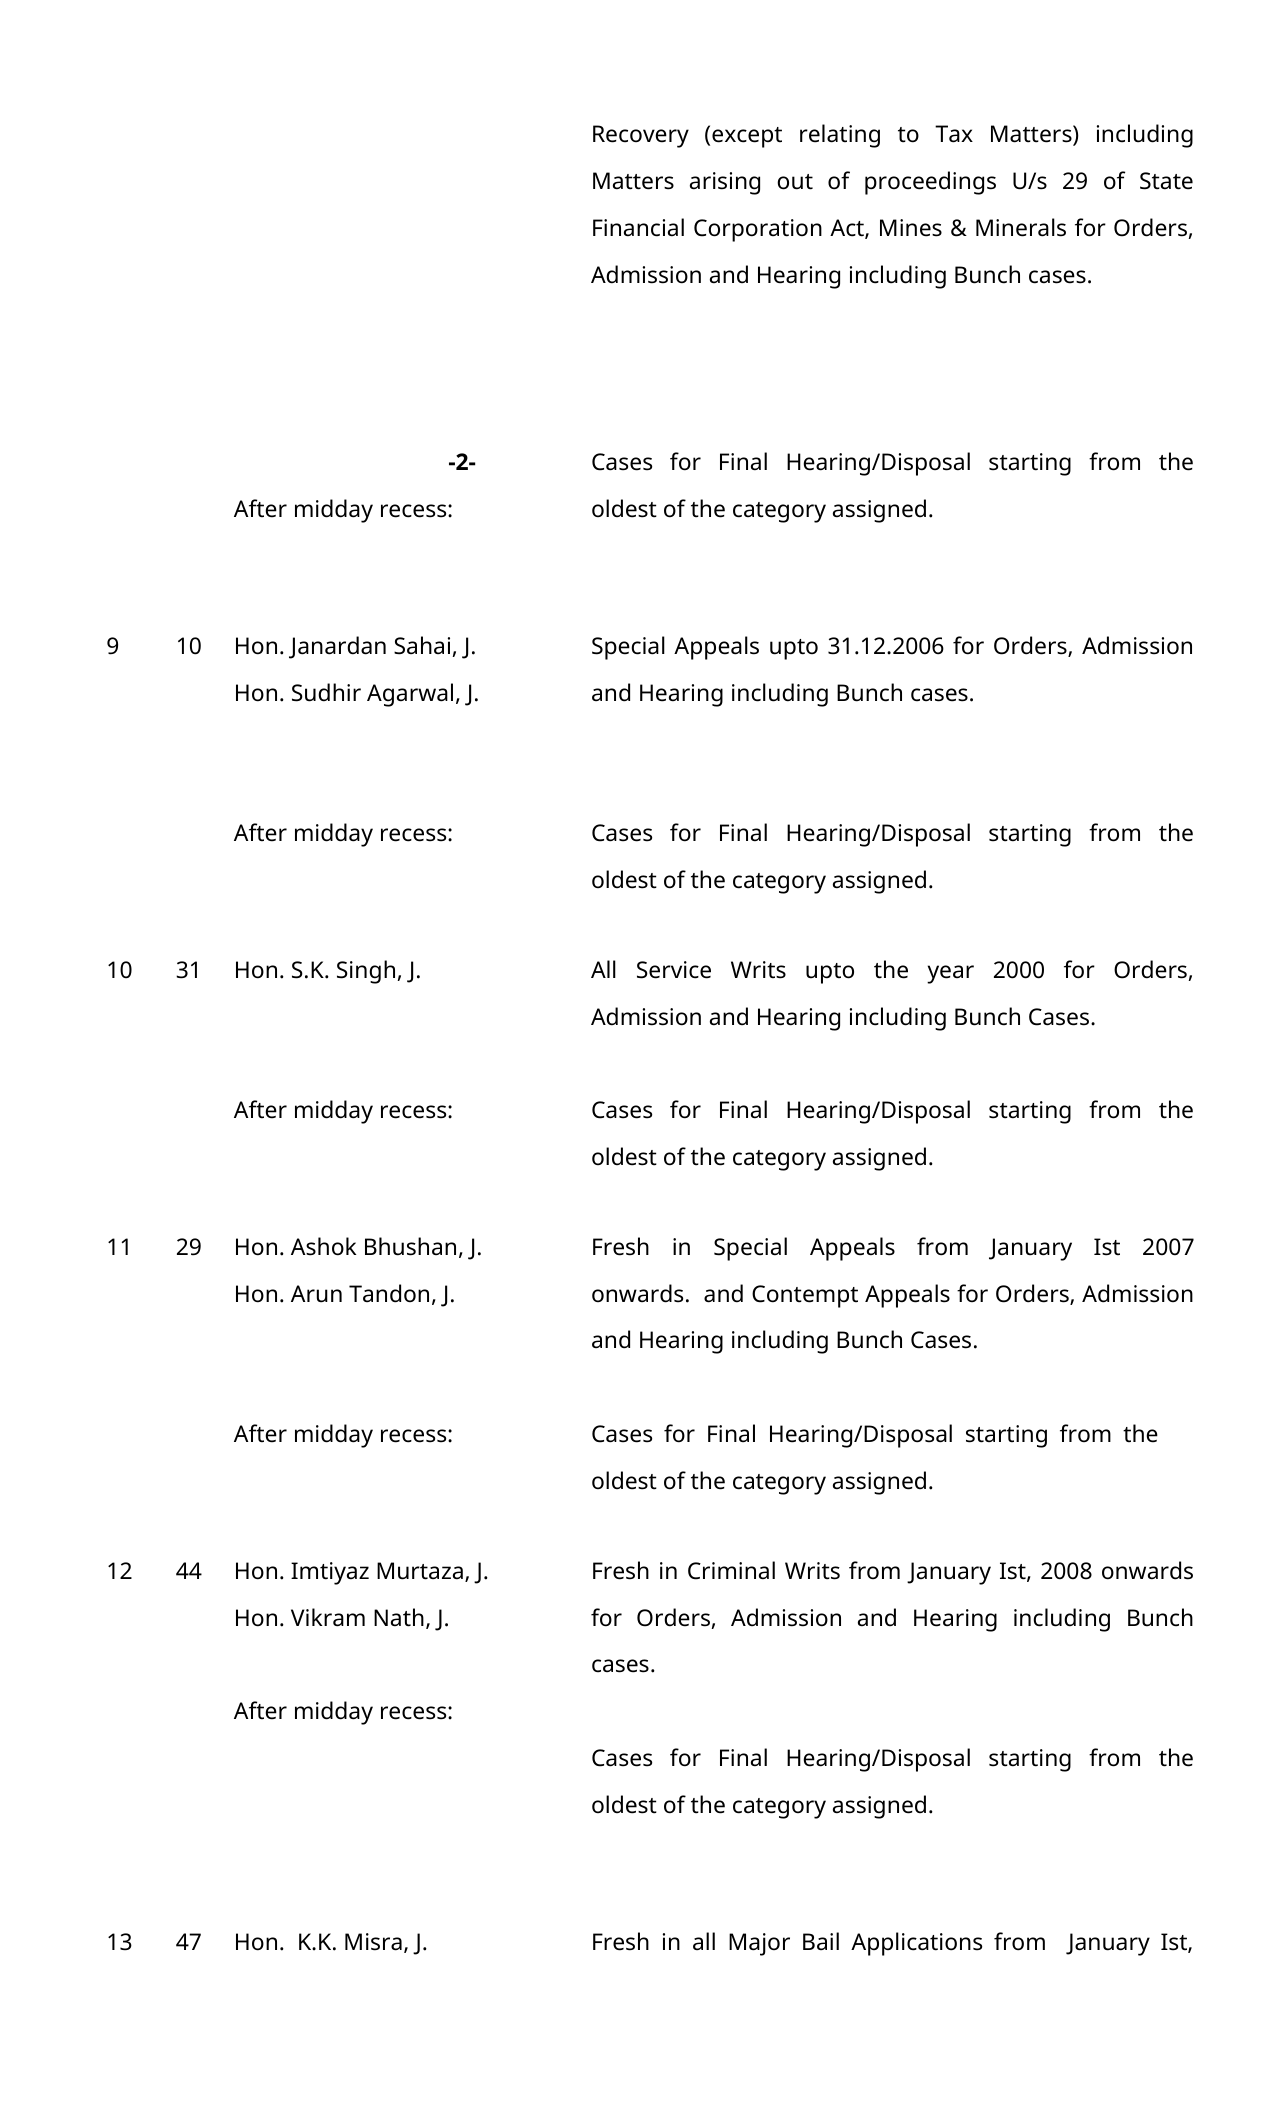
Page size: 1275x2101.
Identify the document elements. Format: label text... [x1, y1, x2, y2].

table_cell Hon. K.K. Misra, J. [228, 1920, 585, 1962]
table_cell All Service Writs upto the year 2000 for Orders, Admission and Hearing including Bunch Cases. Cases for Final Hearing/Disposal starting from the oldest of the category assigned. [585, 948, 1201, 1225]
table_cell 11 [101, 1225, 170, 1549]
table_cell Fresh in all Major Bail Applications from January Ist, [585, 1920, 1201, 1962]
table_cell 10 [101, 948, 170, 1225]
table_cell Hon. Janardan Sahai, J. Hon. Sudhir Agarwal, J. After midday recess: [228, 624, 585, 948]
table_cell Hon. Imtiyaz Murtaza, J. Hon. Vikram Nath, J. After midday recess: [228, 1549, 585, 1920]
table_cell -2- After midday recess: [228, 113, 585, 624]
table_cell Special Appeals upto 31.12.2006 for Orders, Admission and Hearing including Bunch cases. Cases for Final Hearing/Disposal starting from the oldest of the category assigned. [585, 624, 1201, 948]
table_cell Fresh in Special Appeals from January Ist 2007 onwards. and Contempt Appeals for Orders, Admission and Hearing including Bunch Cases. Cases for Final Hearing/Disposal starting from the oldest of the category assigned. [585, 1225, 1201, 1549]
table_cell 29 [170, 1225, 228, 1549]
table_cell 9 [101, 624, 170, 948]
table_cell 31 [170, 948, 228, 1225]
table_cell 44 [170, 1549, 228, 1920]
table_cell Recovery (except relating to Tax Matters) including Matters arising out of proceedings U/s 29 of State Financial Corporation Act, Mines & Minerals for Orders, Admission and Hearing including Bunch cases. Cases for Final Hearing/Disposal starting from the oldest of the category assigned. [585, 113, 1201, 624]
table_cell Hon. S.K. Singh, J. After midday recess: [228, 948, 585, 1225]
table_cell [170, 113, 228, 624]
table_cell [101, 113, 170, 624]
table_cell 47 [170, 1920, 228, 1962]
table_cell 10 [170, 624, 228, 948]
table_cell 13 [101, 1920, 170, 1962]
table_cell Fresh in Criminal Writs from January Ist, 2008 onwards for Orders, Admission and Hearing including Bunch cases. Cases for Final Hearing/Disposal starting from the oldest of the category assigned. [585, 1549, 1201, 1920]
table_cell 12 [101, 1549, 170, 1920]
table_cell Hon. Ashok Bhushan, J. Hon. Arun Tandon, J. After midday recess: [228, 1225, 585, 1549]
